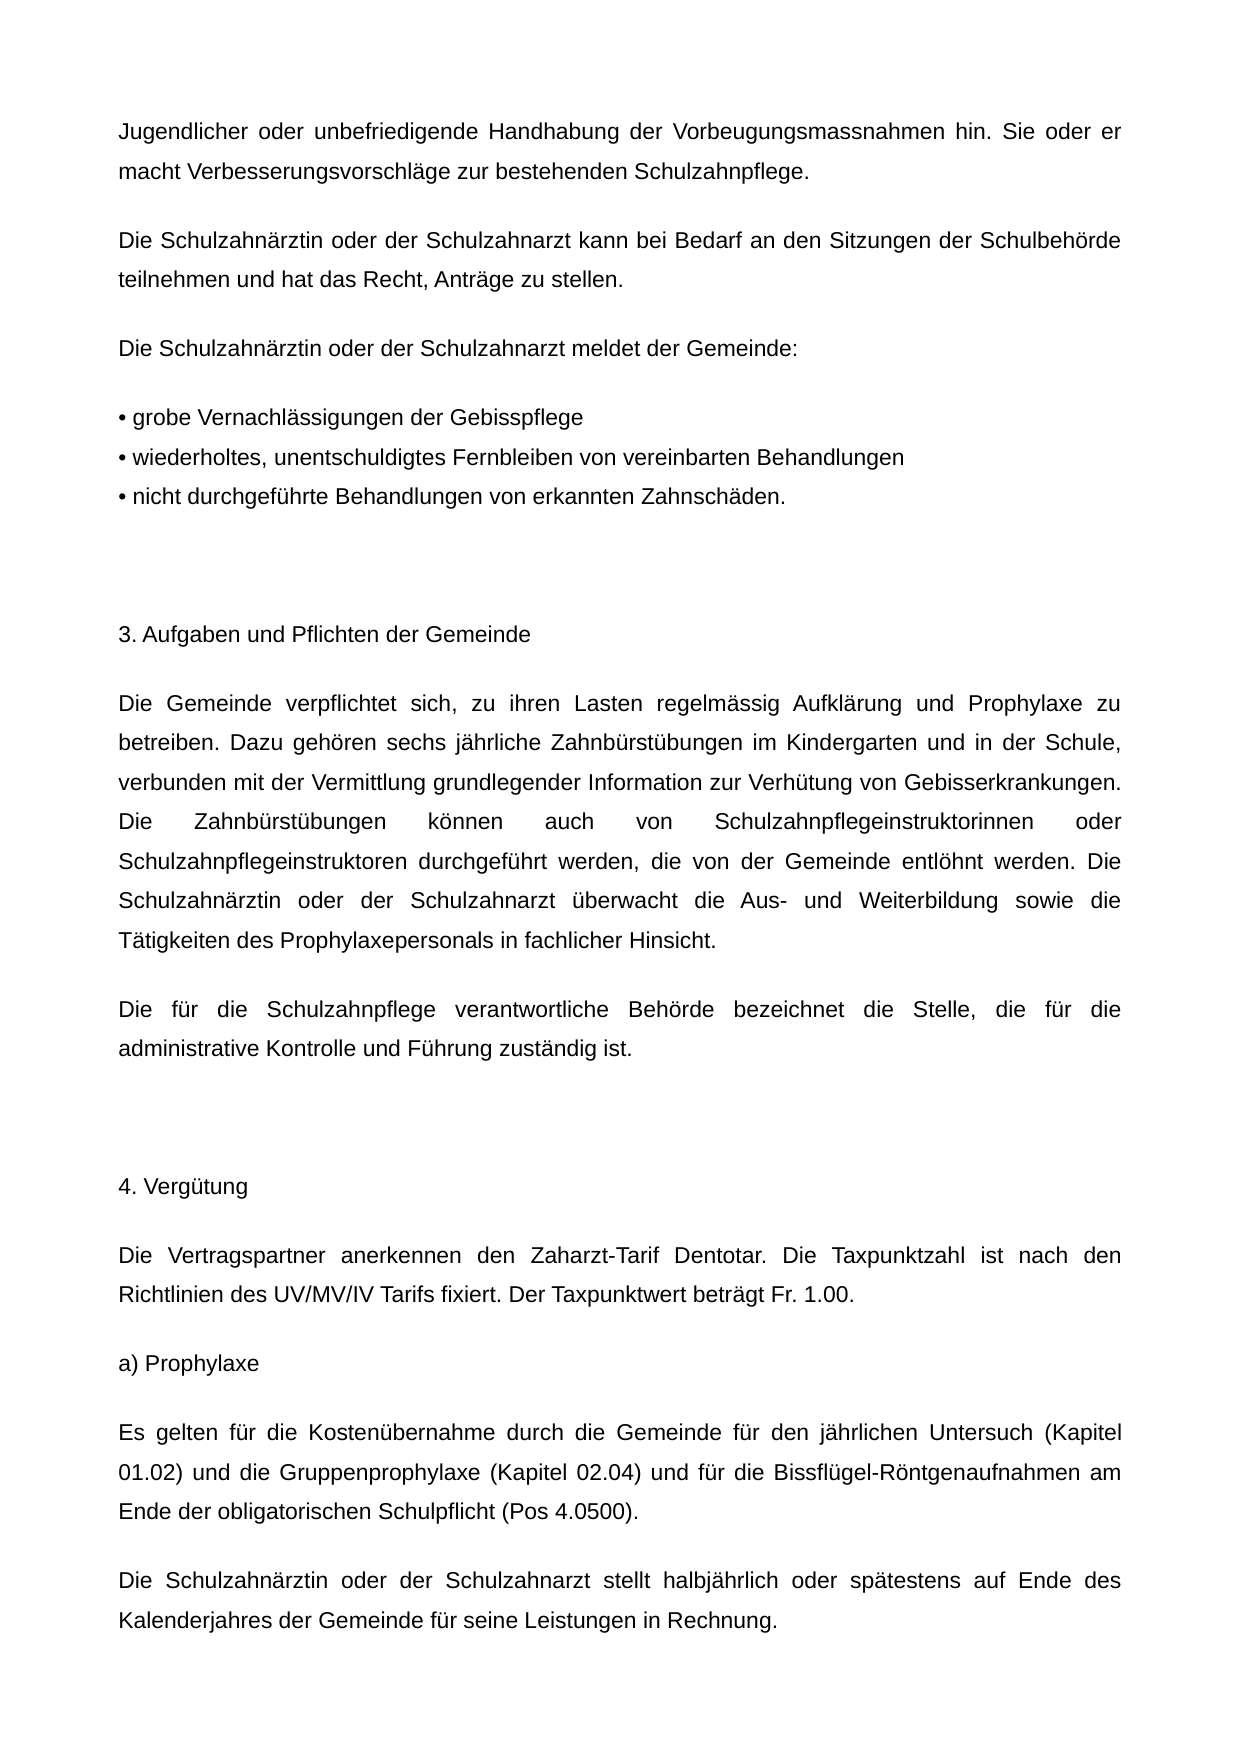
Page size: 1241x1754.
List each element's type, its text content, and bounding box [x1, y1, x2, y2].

text Die für die Schulzahnpflege verantwortliche Behörde bezeichnet die Stelle, die für die administrative Kontrolle und Führung zuständig ist. [118, 996, 1122, 1061]
text Die Schulzahnärztin oder der Schulzahnarzt meldet der Gemeinde: [118, 335, 1122, 361]
text 3. Aufgaben und Pflichten der Gemeinde [118, 621, 1122, 647]
text Die Schulzahnärztin oder der Schulzahnarzt stellt halbjährlich oder spätestens auf Ende des Kalenderjahres der Gemeinde für seine Leistungen in Rechnung. [118, 1567, 1122, 1633]
text 4. Vergütung [118, 1173, 1122, 1199]
text Jugendlicher oder unbefriedigende Handhabung der Vorbeugungsmassnahmen hin. Sie oder er macht Verbesserungsvorschläge zur bestehenden Schulzahnpflege. [118, 118, 1122, 184]
text • grobe Vernachlässigungen der Gebisspflege • wiederholtes, unentschuldigtes Fernbleiben von vereinbarten Behandlungen • nicht durchgeführte Behandlungen von erkannten Zahnschäden. [118, 404, 1122, 509]
text Die Gemeinde verpflichtet sich, zu ihren Lasten regelmässig Aufklärung und Prophylaxe zu betreiben. Dazu gehören sechs jährliche Zahnbürstübungen im Kindergarten und in der Schule, verbunden mit der Vermittlung grundlegender Information zur Verhütung von Gebisserkrankungen. Die Zahnbürstübungen können auch von Schulzahnpflegeinstruktorinnen oder Schulzahnpflegeinstruktoren durchgeführt werden, die von der Gemeinde entlöhnt werden. Die Schulzahnärztin oder der Schulzahnarzt überwacht die Aus- und Weiterbildung sowie die Tätigkeiten des Prophylaxepersonals in fachlicher Hinsicht. [118, 690, 1122, 953]
text Die Schulzahnärztin oder der Schulzahnarzt kann bei Bedarf an den Sitzungen der Schulbehörde teilnehmen und hat das Recht, Anträge zu stellen. [118, 227, 1122, 292]
text Die Vertragspartner anerkennen den Zaharzt-Tarif Dentotar. Die Taxpunktzahl ist nach den Richtlinien des UV/MV/IV Tarifs fixiert. Der Taxpunktwert beträgt Fr. 1.00. [118, 1242, 1122, 1308]
text Es gelten für die Kostenübernahme durch die Gemeinde für den jährlichen Untersuch (Kapitel 01.02) und die Gruppenprophylaxe (Kapitel 02.04) und für die Bissflügel-Röntgenaufnahmen am Ende der obligatorischen Schulpflicht (Pos 4.0500). [118, 1419, 1122, 1525]
text a) Prophylaxe [118, 1350, 1122, 1377]
